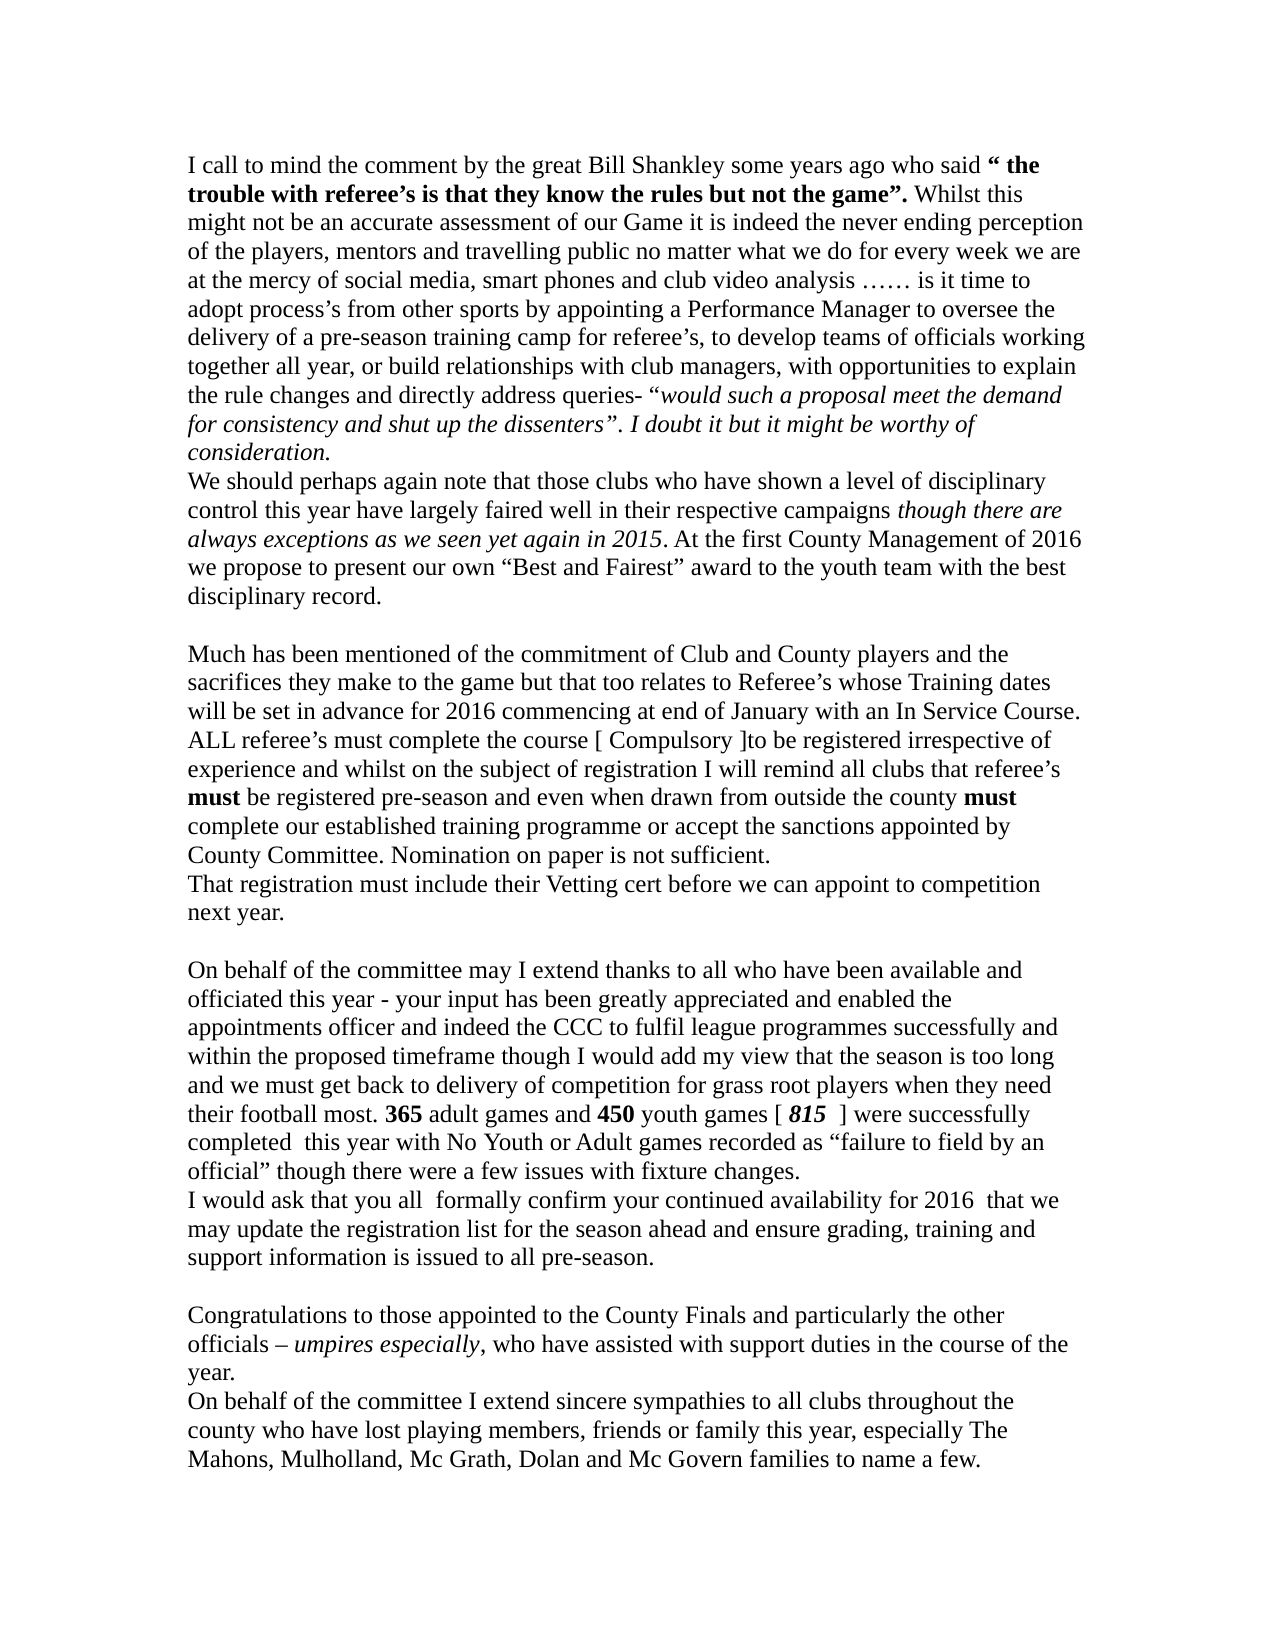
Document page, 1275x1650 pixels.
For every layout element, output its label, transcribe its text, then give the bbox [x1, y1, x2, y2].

text ALL referee’s must complete the course [ Compulsory ]to be registered irrespective of experience and whilst on the subject of registration I will remind all clubs that referee’s must be registered pre-season and even when drawn from outside the county must complete our established training programme or accept the sanctions appointed by County Committee. Nomination on paper is not sufficient. [187, 725, 1087, 869]
text Much has been mentioned of the commitment of Club and County players and the sacrifices they make to the game but that too relates to Referee’s whose Training dates will be set in advance for 2016 commencing at end of January with an In Service Course. [187, 639, 1087, 725]
text I call to mind the comment by the great Bill Shankley some years ago who said “ the trouble with referee’s is that they know the rules but not the game”. Whilst this might not be an accurate assessment of our Game it is indeed the never ending perception of the players, mentors and travelling public no matter what we do for every week we are at the mercy of social media, smart phones and club video analysis …… is it time to adopt process’s from other sports by appointing a Performance Manager to oversee the delivery of a pre-season training camp for referee’s, to develop teams of officials working together all year, or build relationships with club managers, with opportunities to explain the rule changes and directly address queries- “would such a proposal meet the demand for consistency and shut up the dissenters”. I doubt it but it might be worthy of consideration. [187, 150, 1087, 466]
text Congratulations to those appointed to the County Finals and particularly the other officials – umpires especially, who have assisted with support duties in the course of the year. [187, 1300, 1087, 1386]
text On behalf of the committee I extend sincere sympathies to all clubs throughout the county who have lost playing members, friends or family this year, especially The Mahons, Mulholland, Mc Grath, Dolan and Mc Govern families to name a few. [187, 1386, 1087, 1472]
text I would ask that you all formally confirm your continued availability for 2016 that we may update the registration list for the season ahead and ensure grading, training and support information is issued to all pre-season. [187, 1185, 1087, 1271]
text We should perhaps again note that those clubs who have shown a level of disciplinary control this year have largely faired well in their respective campaigns though there are always exceptions as we seen yet again in 2015. At the first County Management of 2016 we propose to present our own “Best and Fairest” award to the youth team with the best disciplinary record. [187, 466, 1087, 610]
text On behalf of the committee may I extend thanks to all who have been available and officiated this year - your input has been greatly appreciated and enabled the appointments officer and indeed the CCC to fulfil league programmes successfully and within the proposed timeframe though I would add my view that the season is too long and we must get back to delivery of competition for grass root players when they need their football most. 365 adult games and 450 youth games [ 815 ] were successfully completed this year with No Youth or Adult games recorded as “failure to field by an official” though there were a few issues with fixture changes. [187, 955, 1087, 1185]
text That registration must include their Vetting cert before we can appoint to competition next year. [187, 869, 1087, 926]
